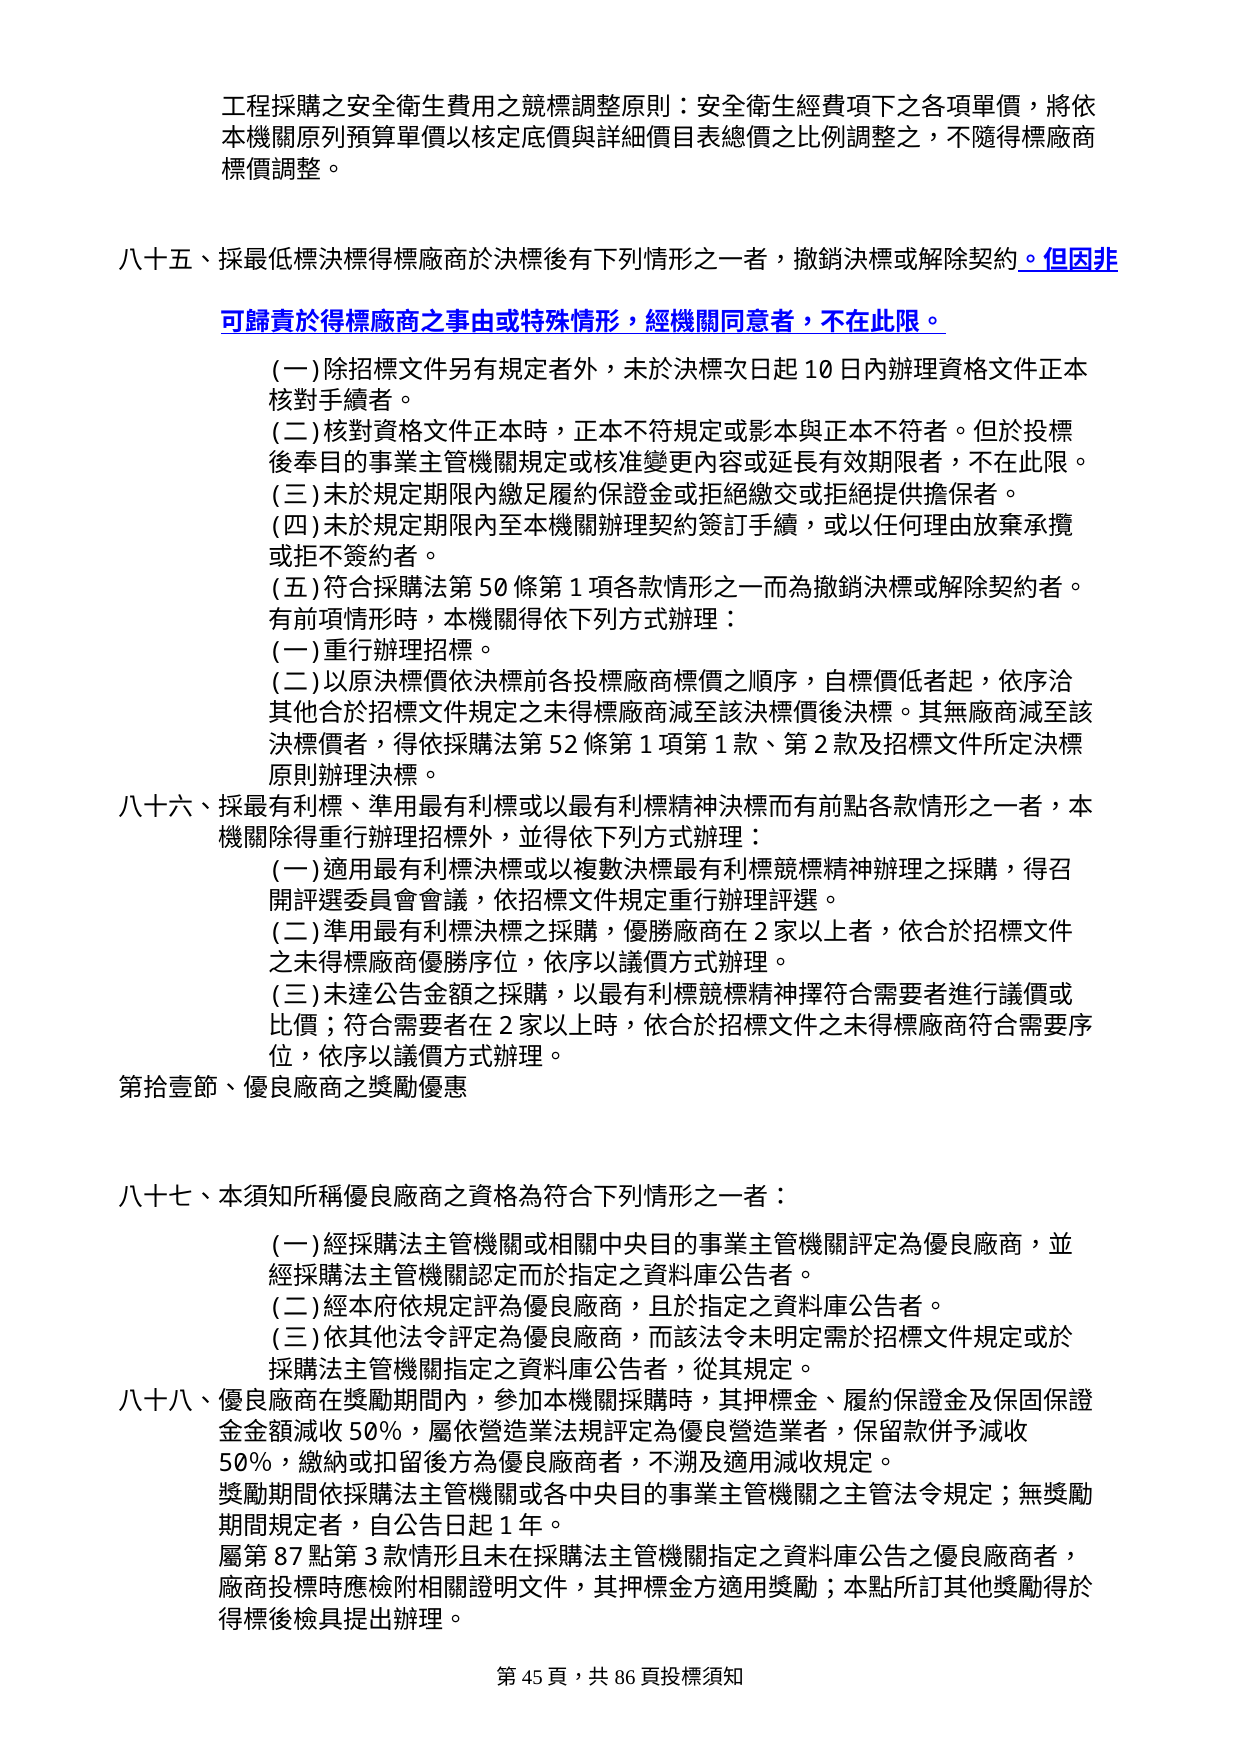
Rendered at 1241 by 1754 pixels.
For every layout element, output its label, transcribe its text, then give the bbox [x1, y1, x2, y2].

text (二)經本府依規定評為優良廠商，且於指定之資料庫公告者。 [268, 1291, 1097, 1322]
text (二)核對資格文件正本時，正本不符規定或影本與正本不符者。但於投標後奉目的事業主管機關規定或核准變更內容或延長有效期限者，不在此限。 [268, 416, 1097, 478]
text 八十六、採最有利標、準用最有利標或以最有利標精神決標而有前點各款情形之一者，本機關除得重行辦理招標外，並得依下列方式辦理： [118, 791, 1097, 853]
text (一)除招標文件另有規定者外，未於決標次日起10日內辦理資格文件正本核對手續者。 [268, 353, 1097, 416]
text 屬第87點第3款情形且未在採購法主管機關指定之資料庫公告之優良廠商者，廠商投標時應檢附相關證明文件，其押標金方適用獎勵；本點所訂其他獎勵得於得標後檢具提出辦理。 [218, 1541, 1097, 1634]
text 工程採購之安全衛生費用之競標調整原則：安全衛生經費項下之各項單價，將依本機關原列預算單價以核定底價與詳細價目表總價之比例調整之，不隨得標廠商標價調整。 [221, 91, 1097, 184]
text (二)以原決標價依決標前各投標廠商標價之順序，自標價低者起，依序洽其他合於招標文件規定之未得標廠商減至該決標價後決標。其無廠商減至該決標價者，得依採購法第52條第1項第1款、第2款及招標文件所定決標原則辦理決標。 [268, 666, 1097, 791]
text 獎勵期間依採購法主管機關或各中央目的事業主管機關之主管法令規定；無獎勵期間規定者，自公告日起1年。 [218, 1478, 1097, 1541]
text (五)符合採購法第50條第1項各款情形之一而為撤銷決標或解除契約者。 [268, 572, 1097, 603]
text (一)經採購法主管機關或相關中央目的事業主管機關評定為優良廠商，並經採購法主管機關認定而於指定之資料庫公告者。 [268, 1228, 1097, 1291]
text 八十七、本須知所稱優良廠商之資格為符合下列情形之一者： [118, 1153, 1122, 1216]
text 有前項情形時，本機關得依下列方式辦理： [268, 603, 1097, 634]
text (一)適用最有利標決標或以複數決標最有利標競標精神辦理之採購，得召開評選委員會會議，依招標文件規定重行辦理評選。 [268, 853, 1097, 916]
text 八十八、優良廠商在獎勵期間內，參加本機關採購時，其押標金、履約保證金及保固保證金金額減收50％，屬依營造業法規評定為優良營造業者，保留款併予減收50％，繳納或扣留後方為優良廠商者，不溯及適用減收規定。 [118, 1384, 1097, 1478]
text (三)未於規定期限內繳足履約保證金或拒絕繳交或拒絕提供擔保者。 [268, 478, 1097, 509]
text (三)依其他法令評定為優良廠商，而該法令未明定需於招標文件規定或於採購法主管機關指定之資料庫公告者，從其規定。 [268, 1322, 1097, 1384]
text (二)準用最有利標決標之採購，優勝廠商在2家以上者，依合於招標文件之未得標廠商優勝序位，依序以議價方式辦理。 [268, 916, 1097, 978]
text (一)重行辦理招標。 [268, 634, 1097, 666]
text (三)未達公告金額之採購，以最有利標競標精神擇符合需要者進行議價或比價；符合需要者在2家以上時，依合於招標文件之未得標廠商符合需要序位，依序以議價方式辦理。 [268, 978, 1097, 1072]
text 八十五、採最低標決標得標廠商於決標後有下列情形之一者，撤銷決標或解除契約。但因非可歸責於得標廠商之事由或特殊情形，經機關同意者，不在此限。 [118, 216, 1122, 341]
text (四)未於規定期限內至本機關辦理契約簽訂手續，或以任何理由放棄承攬或拒不簽約者。 [268, 509, 1097, 572]
text 第拾壹節、優良廠商之獎勵優惠 [118, 1072, 1122, 1103]
